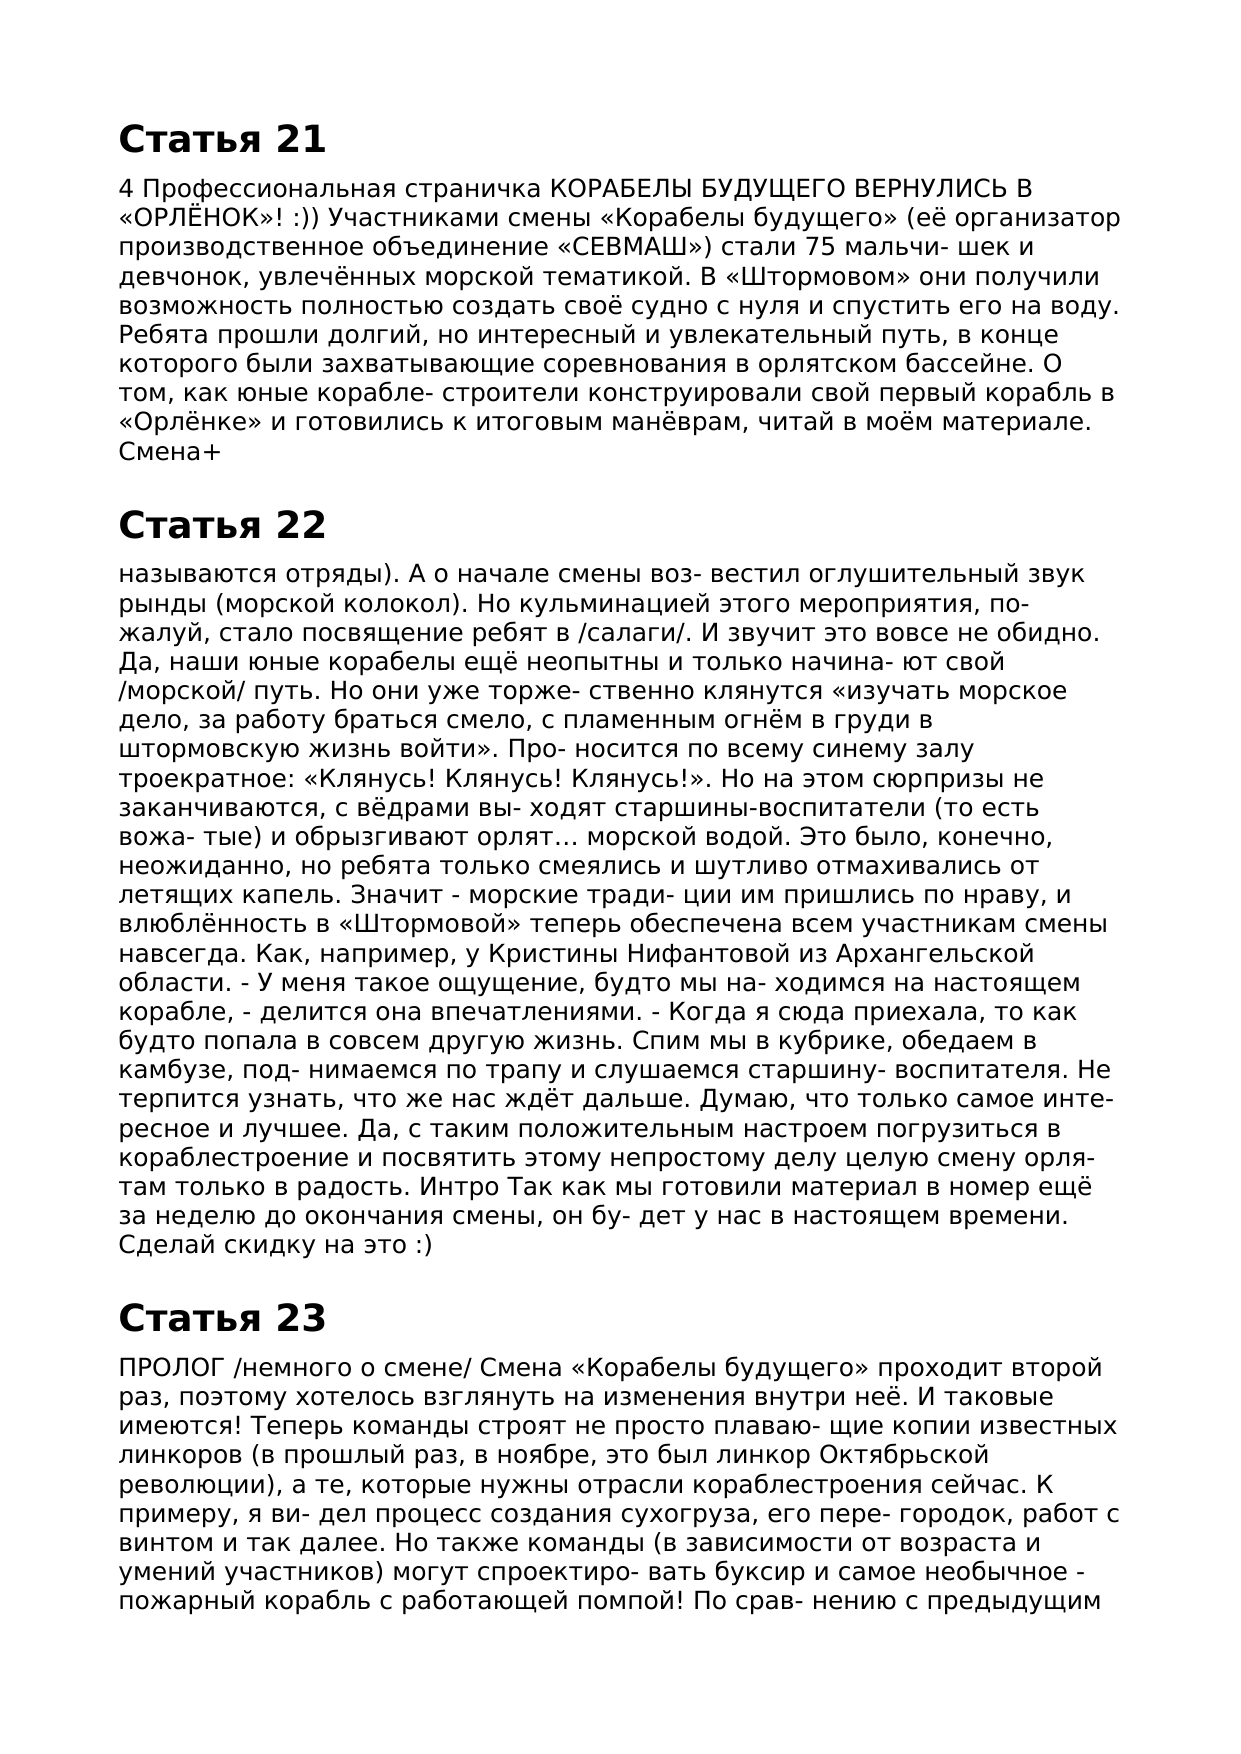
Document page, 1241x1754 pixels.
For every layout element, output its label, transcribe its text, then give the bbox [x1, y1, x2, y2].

text называются отряды). А о начале смены воз- вестил оглушительный звук рынды (морской колокол). Но кульминацией этого мероприятия, по- жалуй, стало посвящение ребят в /салаги/. И звучит это вовсе не обидно. Да, наши юные корабелы ещё неопытны и только начина- ют свой /морской/ путь. Но они уже торже- ственно клянутся «изучать морское дело, за работу браться смело, с пламенным огнём в груди в штормовскую жизнь войти». Про- носится по всему синему залу троекратное: «Клянусь! Клянусь! Клянусь!». Но на этом сюрпризы не заканчиваются, с вёдрами вы- ходят старшины-воспитатели (то есть вожа- тые) и обрызгивают орлят… морской водой. Это было, конечно, неожиданно, но ребята только смеялись и шутливо отмахивались от летящих капель. Значит - морские тради- ции им пришлись по нраву, и влюблённость в «Штормовой» теперь обеспечена всем участникам смены навсегда. Как, например, у Кристины Нифантовой из Архангельской области. - У меня такое ощущение, будто мы на- ходимся на настоящем корабле, - делится она впечатлениями. - Когда я сюда приехала, то как будто попала в совсем другую жизнь. Спим мы в кубрике, обедаем в камбузе, под- нимаемся по трапу и слушаемся старшину- воспитателя. Не терпится узнать, что же нас ждёт дальше. Думаю, что только самое инте- ресное и лучшее. Да, с таким положительным настроем погрузиться в кораблестроение и посвятить этому непростому делу целую смену орля- там только в радость. Интро Так как мы готовили материал в номер ещё за неделю до окончания смены, он бу- дет у нас в настоящем времени. Сделай скидку на это :) [118, 559, 1122, 1259]
subtitle Статья 21 [118, 118, 1122, 162]
text 4 Профессиональная страничка КОРАБЕЛЫ БУДУЩЕГО ВЕРНУЛИСЬ В «ОРЛЁНОК»! :)) Участниками смены «Корабелы будущего» (её организатор производственное объединение «СЕВМАШ») стали 75 мальчи- шек и девчонок, увлечённых морской тематикой. В «Штормовом» они получили возможность полностью создать своё судно с нуля и спустить его на воду. Ребята прошли долгий, но интересный и увлекательный путь, в конце которого были захватывающие соревнования в орлятском бассейне. О том, как юные корабле- строители конструировали свой первый корабль в «Орлёнке» и готовились к итоговым манёврам, читай в моём материале. Смена+ [118, 174, 1122, 466]
subtitle Статья 23 [118, 1297, 1122, 1341]
subtitle Статья 22 [118, 503, 1122, 547]
text ПРОЛОГ /немного о смене/ Смена «Корабелы будущего» проходит второй раз, поэтому хотелось взглянуть на изменения внутри неё. И таковые имеются! Теперь команды строят не просто плаваю- щие копии известных линкоров (в прошлый раз, в ноябре, это был линкор Октябрьской революции), а те, которые нужны отрасли кораблестроения сейчас. К примеру, я ви- дел процесс создания сухогруза, его пере- городок, работ с винтом и так далее. Но также команды (в зависимости от возраста и умений участников) могут спроектиро- вать буксир и самое необычное - пожарный корабль с работающей помпой! По срав- нению с предыдущим [118, 1353, 1122, 1616]
